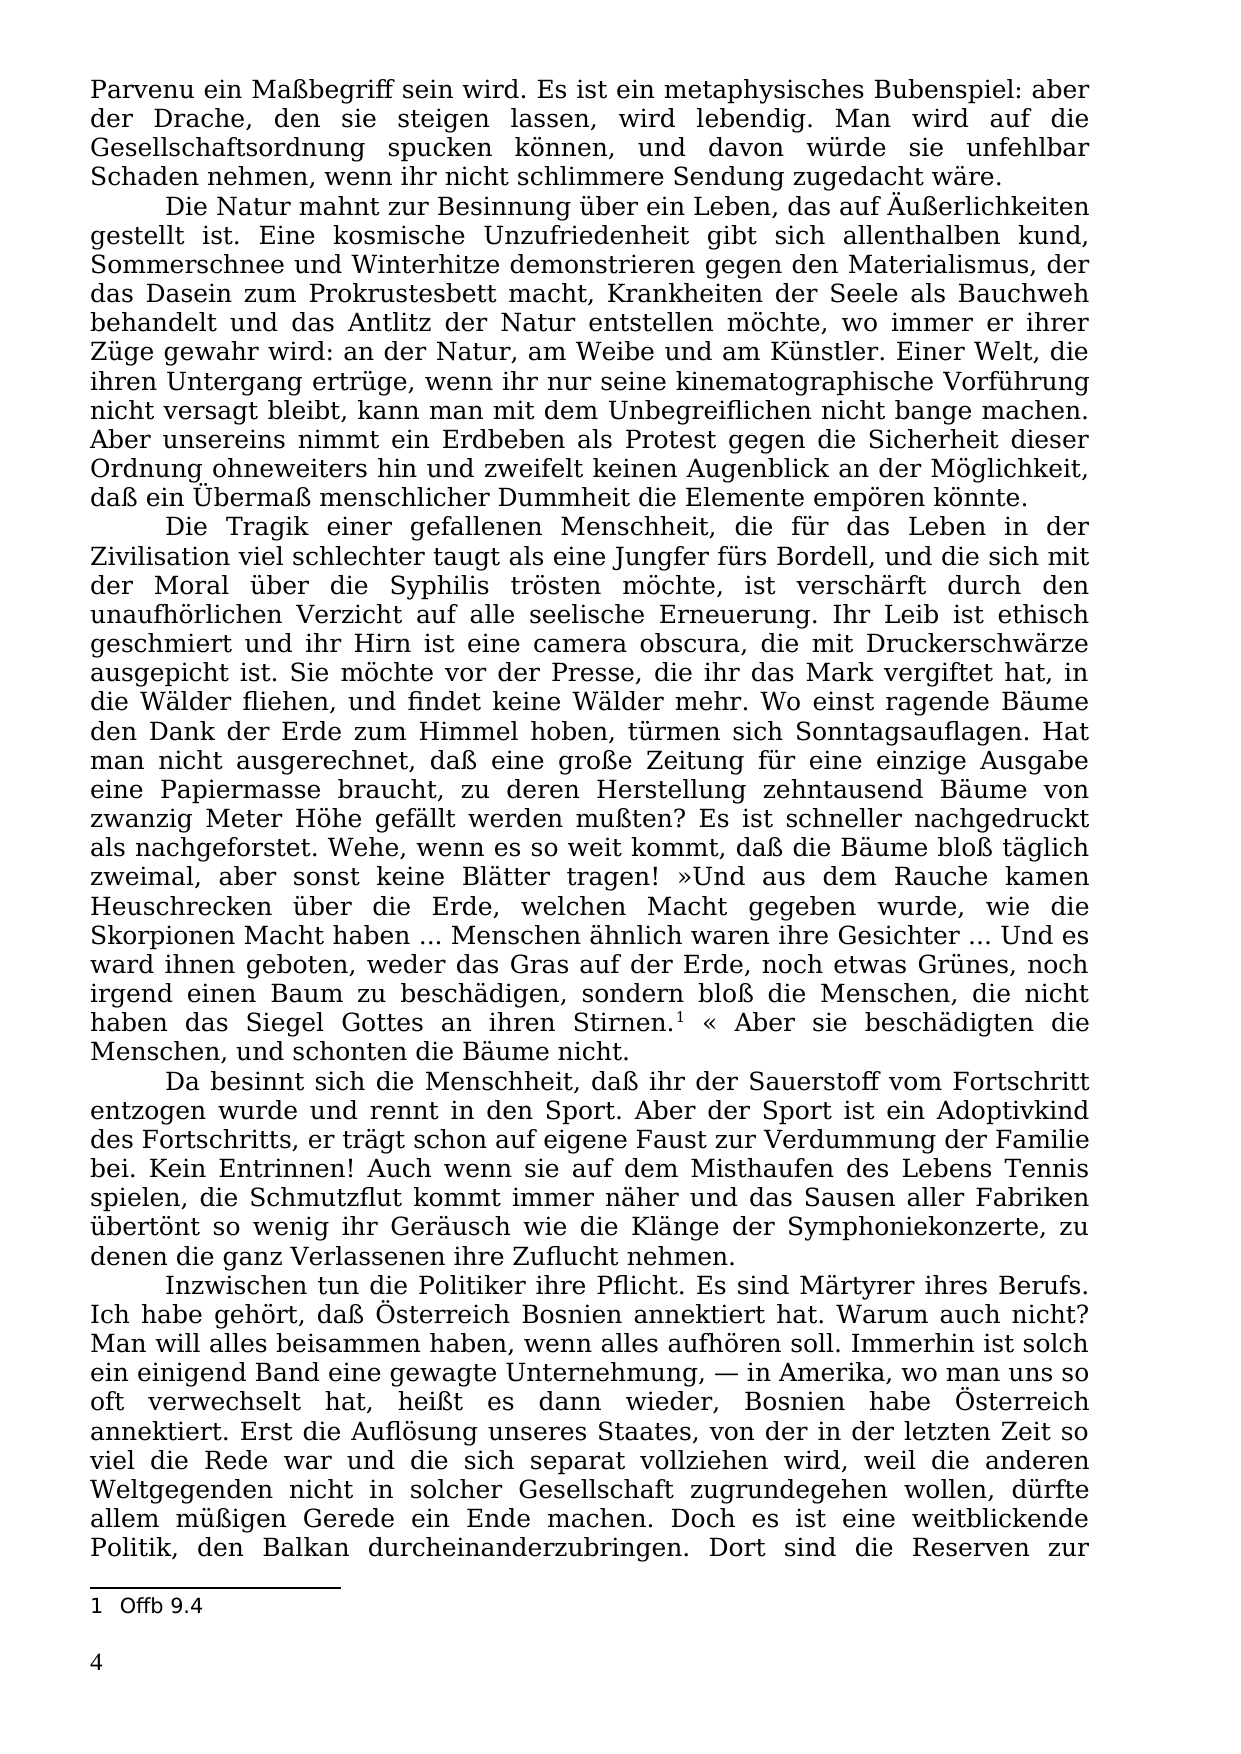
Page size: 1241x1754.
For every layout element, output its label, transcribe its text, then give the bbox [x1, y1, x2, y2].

text Die Tragik einer gefallenen Menschheit, die für das Leben in der Zivilisation viel schlechter taugt als eine Jungfer fürs Bordell, und die sich mit der Moral über die Syphilis trösten möchte, ist verschärft durch den unaufhörlichen Verzicht auf alle seelische Erneuerung. Ihr Leib ist ethisch geschmiert und ihr Hirn ist eine camera obscura, die mit Druckerschwärze ausgepicht ist. Sie möchte vor der Presse, die ihr das Mark vergiftet hat, in die Wälder fliehen, und findet keine Wälder mehr. Wo einst ragende Bäume den Dank der Erde zum Himmel hoben, türmen sich Sonntagsauflagen. Hat man nicht ausgerechnet, daß eine große Zeitung für eine einzige Ausgabe eine Papiermasse braucht, zu deren Herstellung zehntausend Bäume von zwanzig Meter Höhe gefällt werden mußten? Es ist schneller nachgedruckt als nachgeforstet. Wehe, wenn es so weit kommt, daß die Bäume bloß täglich zweimal, aber sonst keine Blätter tragen! »Und aus dem Rauche kamen Heuschrecken über die Erde, welchen Macht gegeben wurde, wie die Skorpionen Macht haben ... Menschen ähnlich waren ihre Gesichter ... Und es ward ihnen geboten, weder das Gras auf der Erde, noch etwas Grünes, noch irgend einen Baum zu beschädigen, sondern bloß die Menschen, die nicht haben das Siegel Gottes an ihren Stirnen. « Aber sie beschädigten die Menschen, und schonten die Bäume nicht. [90, 512, 1091, 1067]
text Parvenu ein Maßbegriff sein wird. Es ist ein metaphysisches Bubenspiel: aber der Drache, den sie steigen lassen, wird lebendig. Man wird auf die Gesellschaftsordnung spucken können, und davon würde sie unfehlbar Schaden nehmen, wenn ihr nicht schlimmere Sendung zugedacht wäre. [90, 75, 1091, 192]
text Inzwischen tun die Politiker ihre Pflicht. Es sind Märtyrer ihres Berufs. Ich habe gehört, daß Österreich Bosnien annektiert hat. Warum auch nicht? Man will alles beisammen haben, wenn alles aufhören soll. Immerhin ist solch ein einigend Band eine gewagte Unternehmung, — in Amerika, wo man uns so oft verwechselt hat, heißt es dann wieder, Bosnien habe Österreich annektiert. Erst die Auflösung unseres Staates, von der in der letzten Zeit so viel die Rede war und die sich separat vollziehen wird, weil die anderen Weltgegenden nicht in solcher Gesellschaft zugrundegehen wollen, dürfte allem müßigen Gerede ein Ende machen. Doch es ist eine weitblickende Politik, den Balkan durcheinanderzubringen. Dort sind die Reserven zur [90, 1271, 1091, 1562]
text Da besinnt sich die Menschheit, daß ihr der Sauerstoff vom Fortschritt entzogen wurde und rennt in den Sport. Aber der Sport ist ein Adoptivkind des Fortschritts, er trägt schon auf eigene Faust zur Verdummung der Familie bei. Kein Entrinnen! Auch wenn sie auf dem Misthaufen des Lebens Tennis spielen, die Schmutzflut kommt immer näher und das Sausen aller Fabriken übertönt so wenig ihr Geräusch wie die Klänge der Symphoniekonzerte, zu denen die ganz Verlassenen ihre Zuflucht nehmen. [90, 1067, 1091, 1271]
text Offb 9.4 [90, 1594, 1091, 1618]
text Die Natur mahnt zur Besinnung über ein Leben, das auf Äußerlichkeiten gestellt ist. Eine kosmische Unzufriedenheit gibt sich allenthalben kund, Sommerschnee und Winterhitze demonstrieren gegen den Materialismus, der das Dasein zum Prokrustesbett macht, Krankheiten der Seele als Bauchweh behandelt und das Antlitz der Natur entstellen möchte, wo immer er ihrer Züge gewahr wird: an der Natur, am Weibe und am Künstler. Einer Welt, die ihren Untergang ertrüge, wenn ihr nur seine kinematographische Vorführung nicht versagt bleibt, kann man mit dem Unbegreiflichen nicht bange machen. Aber unsereins nimmt ein Erdbeben als Protest gegen die Sicherheit dieser Ordnung ohneweiters hin und zweifelt keinen Augenblick an der Möglichkeit, daß ein Übermaß menschlicher Dummheit die Elemente empören könnte. [90, 192, 1091, 512]
